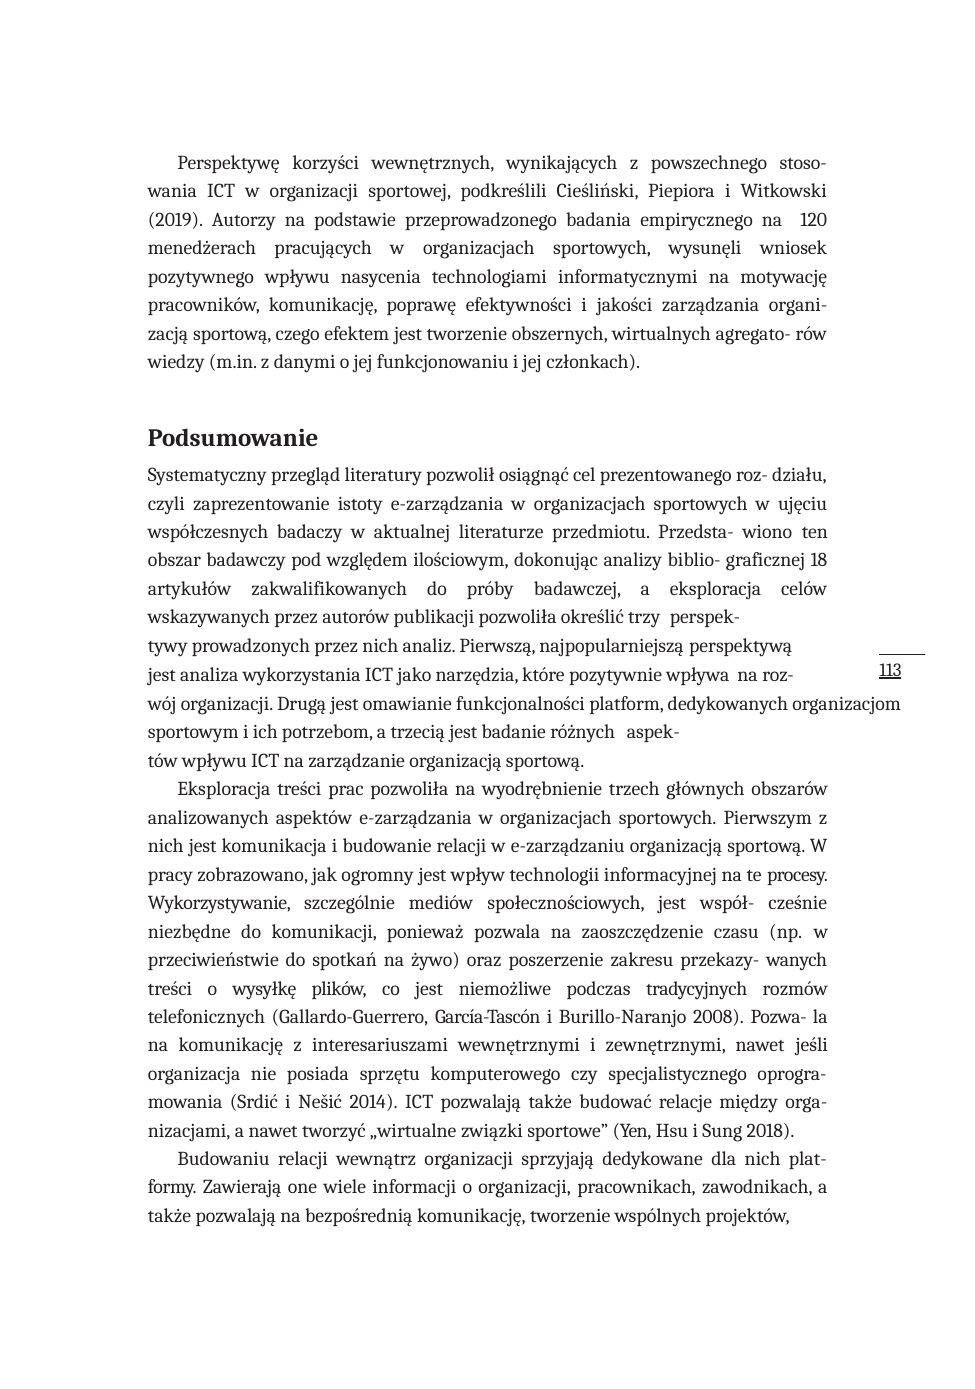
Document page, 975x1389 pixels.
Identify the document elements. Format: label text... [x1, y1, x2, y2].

text jest analiza wykorzystania ICT jako narzędzia, które pozytywnie wpływa na roz- 113 wój organizacji. Drugą jest omawianie funkcjonalności platform, dedykowanych organizacjom sportowym i ich potrzebom, a trzecią jest badanie różnych aspek- [148, 659, 917, 744]
text Perspektywę korzyści wewnętrznych, wynikających z powszechnego stoso- wania ICT w organizacji sportowej, podkreślili Cieśliński, Piepiora i Witkowski (2019). Autorzy na podstawie przeprowadzonego badania empirycznego na 120 menedżerach pracujących w organizacjach sportowych, wysunęli wniosek pozytywnego wpływu nasycenia technologiami informatycznymi na motywację pracowników, komunikację, poprawę efektywności i jakości zarządzania organi- zacją sportową, czego efektem jest tworzenie obszernych, wirtualnych agregato- rów wiedzy (m.in. z danymi o jej funkcjonowaniu i jej członkach). [148, 152, 828, 373]
text Systematyczny przegląd literatury pozwolił osiągnąć cel prezentowanego roz- działu, czyli zaprezentowanie istoty e-zarządzania w organizacjach sportowych w ujęciu współczesnych badaczy w aktualnej literaturze przedmiotu. Przedsta- wiono ten obszar badawczy pod względem ilościowym, dokonując analizy biblio- graficznej 18 artykułów zakwalifikowanych do próby badawczej, a eksploracja celów wskazywanych przez autorów publikacji pozwoliła określić trzy perspek- [148, 464, 828, 629]
text tywy prowadzonych przez nich analiz. Pierwszą, najpopularniejszą perspektywą [148, 634, 933, 658]
subtitle Podsumowanie [148, 424, 933, 453]
text Eksploracja treści prac pozwoliła na wyodrębnienie trzech głównych obszarów analizowanych aspektów e-zarządzania w organizacjach sportowych. Pierwszym z nich jest komunikacja i budowanie relacji w e-zarządzaniu organizacją sportową. W pracy zobrazowano, jak ogromny jest wpływ technologii informacyjnej na te procesy. Wykorzystywanie, szczególnie mediów społecznościowych, jest współ- cześnie niezbędne do komunikacji, ponieważ pozwala na zaoszczędzenie czasu (np. w przeciwieństwie do spotkań na żywo) oraz poszerzenie zakresu przekazy- wanych treści o wysyłkę plików, co jest niemożliwe podczas tradycyjnych rozmów telefonicznych (Gallardo-Guerrero, García-Tascón i Burillo-Naranjo 2008). Pozwa- la na komunikację z interesariuszami wewnętrznymi i zewnętrznymi, nawet jeśli organizacja nie posiada sprzętu komputerowego czy specjalistycznego oprogra- mowania (Srdić i Nešić 2014). ICT pozwalają także budować relacje między orga- nizacjami, a nawet tworzyć „wirtualne związki sportowe” (Yen, Hsu i Sung 2018). [148, 778, 828, 1142]
text Budowaniu relacji wewnątrz organizacji sprzyjają dedykowane dla nich plat- formy. Zawierają one wiele informacji o organizacji, pracownikach, zawodnikach, a także pozwalają na bezpośrednią komunikację, tworzenie wspólnych projektów, [148, 1148, 828, 1227]
text tów wpływu ICT na zarządzanie organizacją sportową. [148, 749, 933, 772]
